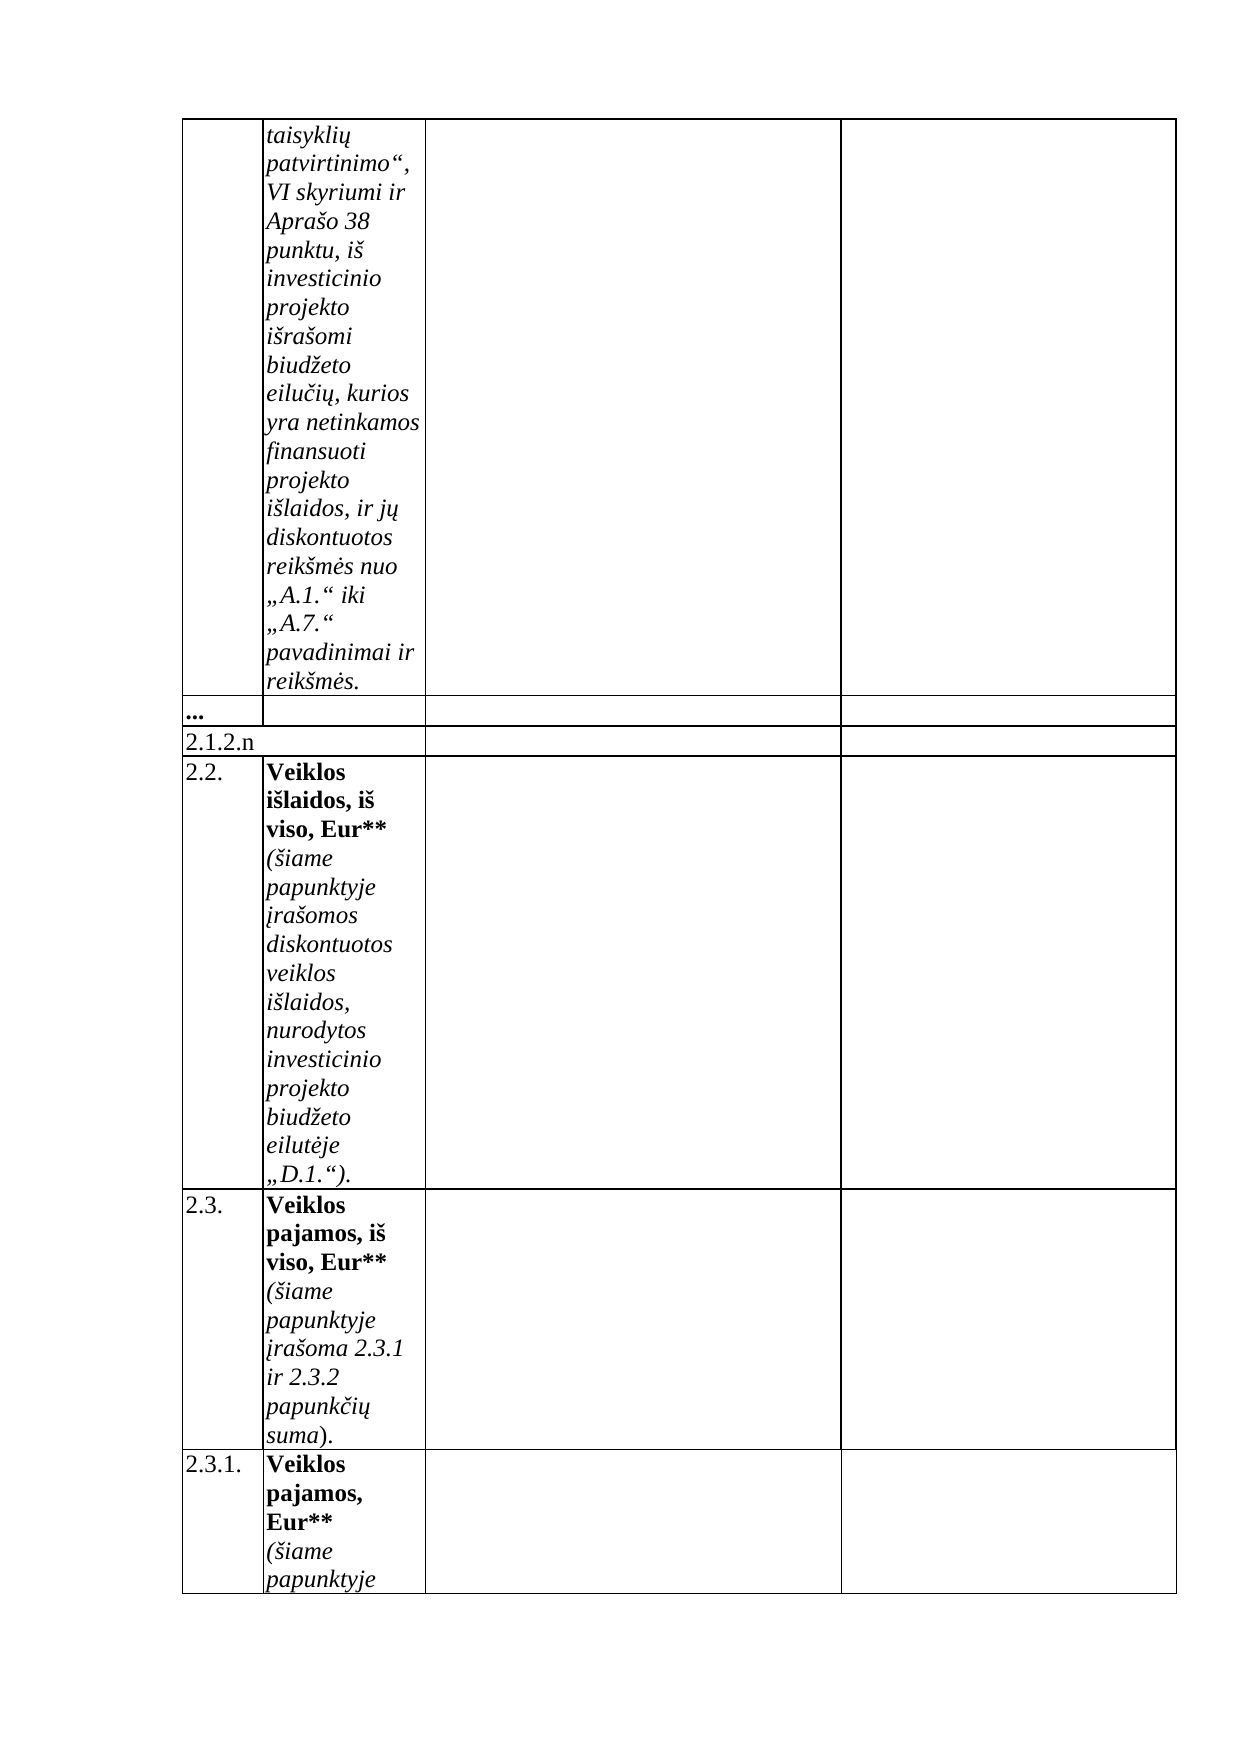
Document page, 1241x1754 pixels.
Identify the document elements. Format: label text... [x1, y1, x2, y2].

table_cell 2.2. [183, 757, 262, 1188]
table_cell [426, 120, 840, 695]
table_cell Veiklos išlaidos, iš viso, Eur** (šiame papunktyje įrašomos diskontuotos veiklos išlaidos, nurodytos investicinio projekto biudžeto eilutėje „D.1.“). [264, 757, 425, 1188]
table_cell ... [183, 696, 262, 725]
table_cell [426, 1450, 841, 1593]
table_cell [842, 120, 1175, 695]
table_cell [842, 757, 1175, 1188]
table_cell [183, 120, 262, 695]
table_cell [426, 757, 840, 1188]
table_cell 2.3. [183, 1190, 262, 1448]
table_cell [426, 727, 840, 755]
table_cell taisyklių patvirtinimo“, VI skyriumi ir Aprašo 38 punktu, iš investicinio projekto išrašomi biudžeto eilučių, kurios yra netinkamos finansuoti projekto išlaidos, ir jų diskontuotos reikšmės nuo „A.1.“ iki „A.7.“ pavadinimai ir reikšmės. [264, 120, 425, 695]
table_cell [426, 696, 840, 725]
table_cell [426, 1190, 840, 1448]
table_cell [842, 696, 1175, 725]
table_cell 2.1.2.n [183, 727, 425, 755]
table_cell [264, 696, 425, 725]
table_cell [842, 727, 1175, 755]
table_cell 2.3.1. [183, 1450, 263, 1593]
table_cell [842, 1450, 1176, 1593]
table_cell [842, 1190, 1175, 1448]
table_cell Veiklos pajamos, Eur** (šiame papunktyje [264, 1450, 425, 1593]
table_cell Veiklos pajamos, iš viso, Eur** (šiame papunktyje įrašoma 2.3.1 ir 2.3.2 papunkčių suma). [264, 1190, 425, 1448]
